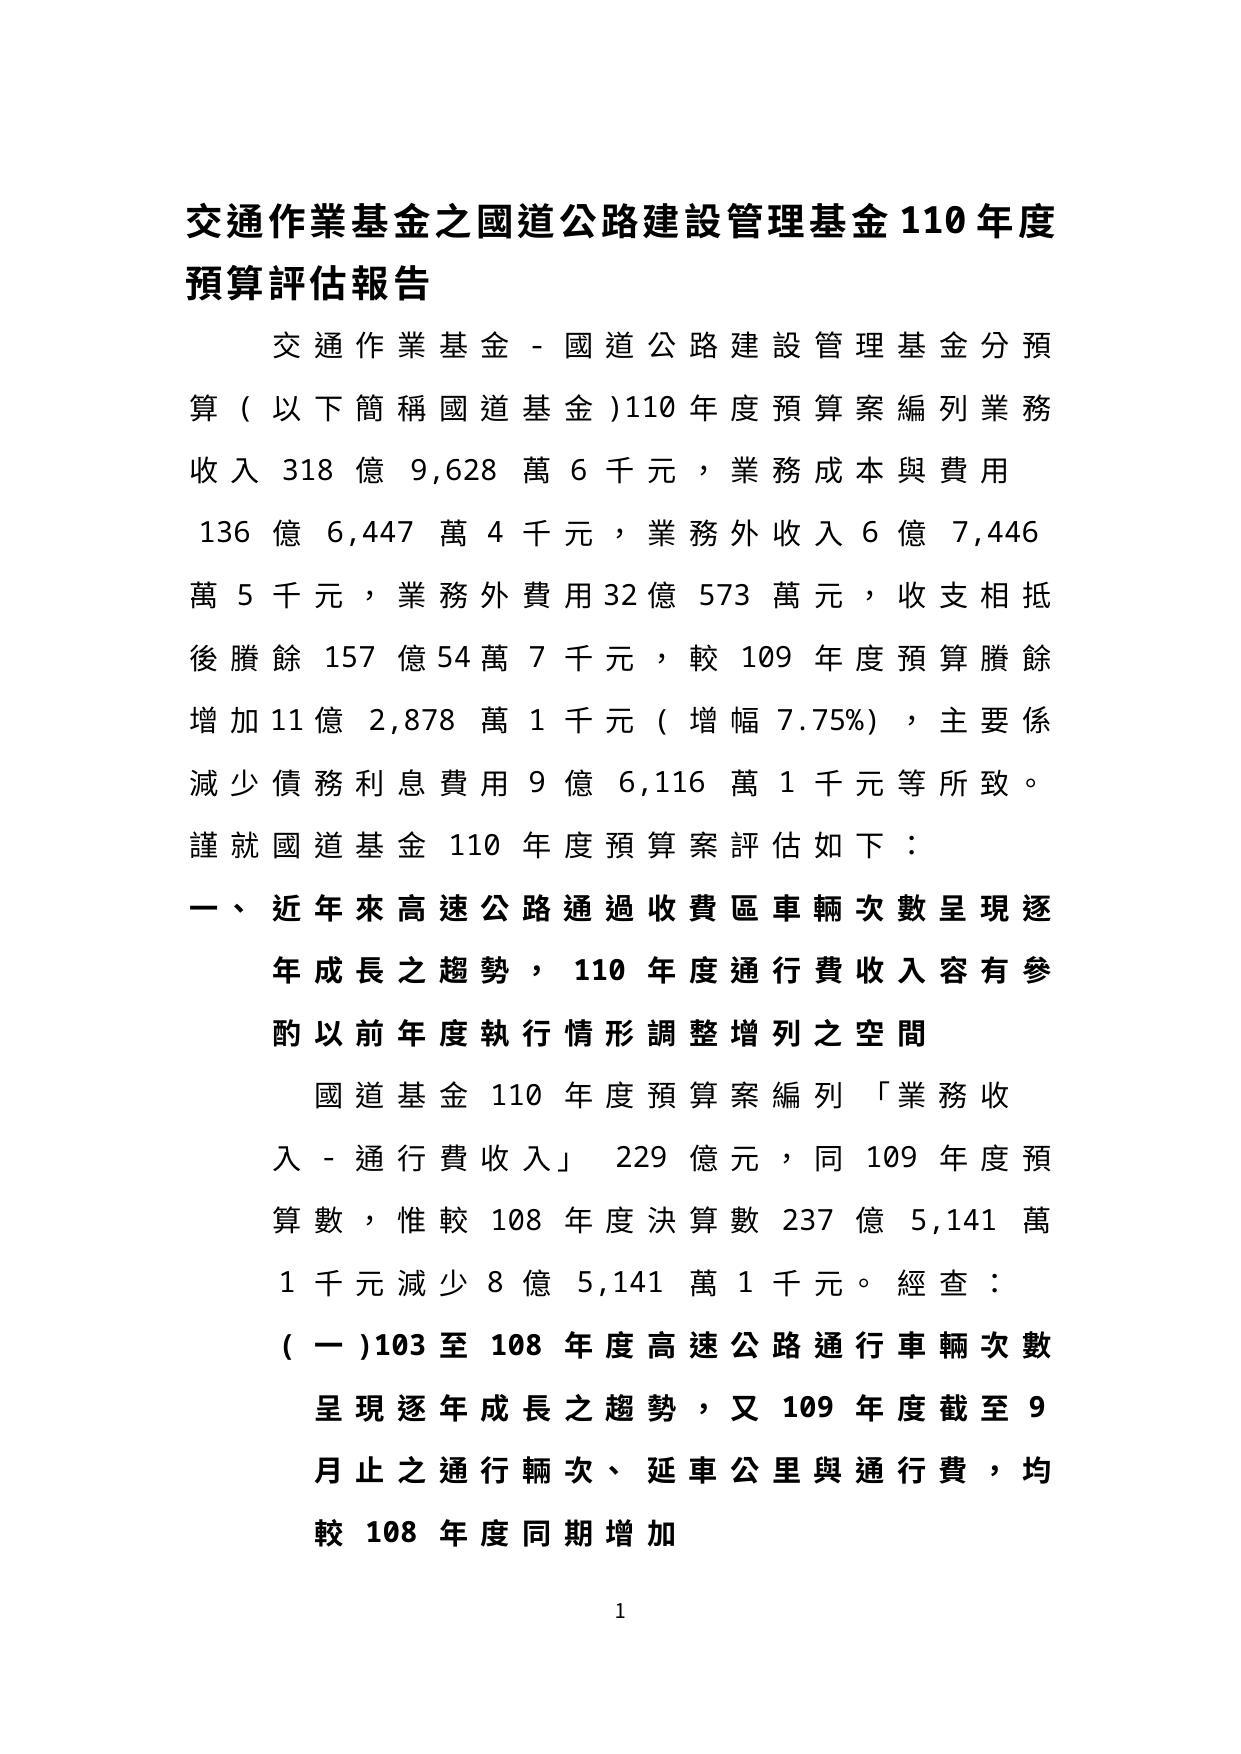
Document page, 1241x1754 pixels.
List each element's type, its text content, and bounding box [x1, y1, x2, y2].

text 國道基金110年度預算案編列「業務收入-通行費收入」229億元，同109年度預算數，惟較108年度決算數237億5,141萬1千元減少8億5,141萬1千元。經查： [242, 1052, 1058, 1302]
text 一、近年來高速公路通過收費區車輛次數呈現逐年成長之趨勢，110年度通行費收入容有參酌以前年度執行情形調整增列之空間 [183, 865, 1058, 1052]
text 交通作業基金-國道公路建設管理基金分預算(以下簡稱國道基金)110年度預算案編列業務收入318億9,628萬6千元，業務成本與費用136億6,447萬4千元，業務外收入6億7,446萬5千元，業務外費用32億573萬元，收支相抵後賸餘157億54萬7千元，較109年度預算賸餘增加11億2,878萬1千元(增幅7.75%)，主要係減少債務利息費用9億6,116萬1千元等所致。謹就國道基金110年度預算案評估如下： [183, 302, 1058, 865]
text 交通作業基金之國道公路建設管理基金110年度預算評估報告 [183, 177, 1058, 302]
text (一)103至108年度高速公路通行車輛次數呈現逐年成長之趨勢，又109年度截至9月止之通行輛次、延車公里與通行費，均較108年度同期增加 [242, 1302, 1058, 1552]
